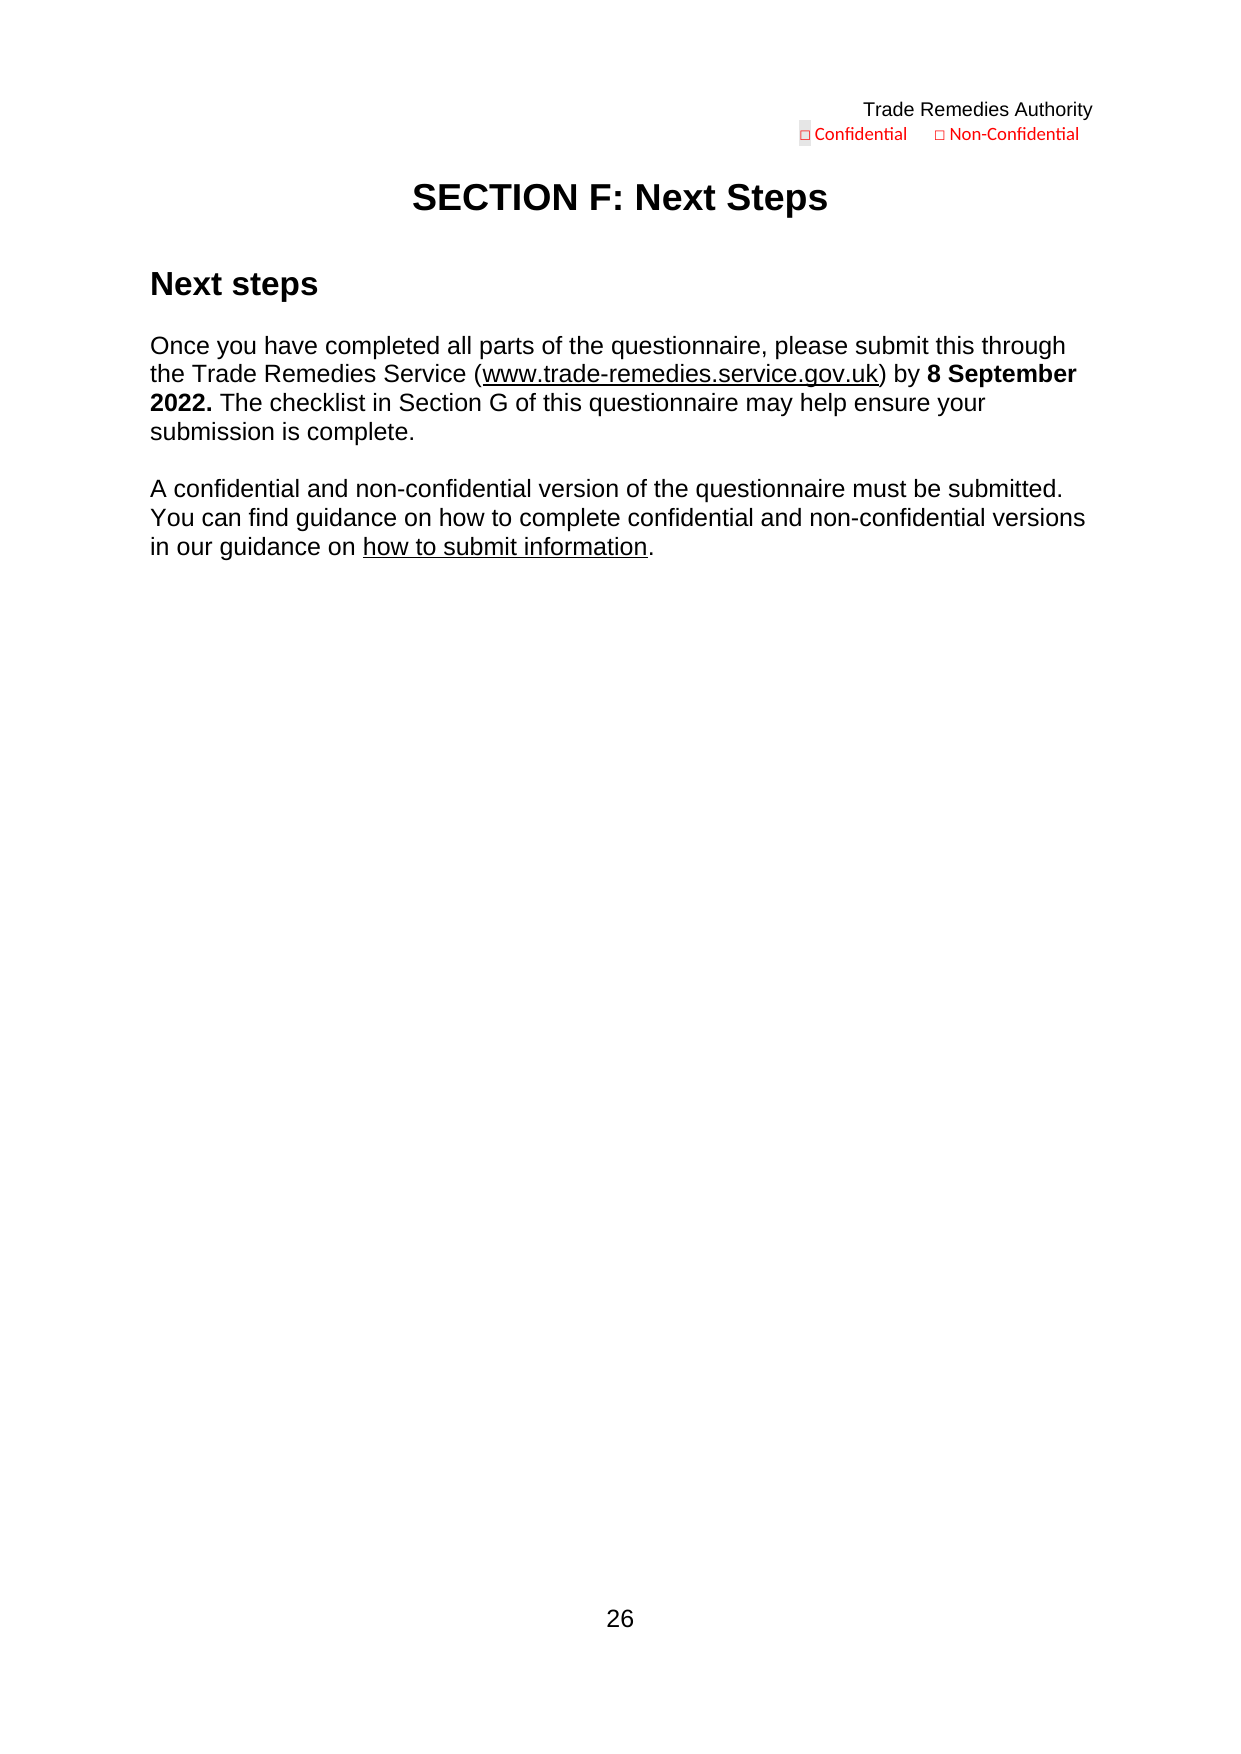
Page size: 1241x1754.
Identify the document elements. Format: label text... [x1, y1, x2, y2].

subtitle SECTION F: Next Steps [150, 175, 1090, 218]
subtitle Next steps [150, 263, 1090, 302]
text Once you have completed all parts of the questionnaire, please submit this through the Trade Remedies Service (www.trade-remedies.service.gov.uk) by 8 September 2022. The checklist in Section G of this questionnaire may help ensure your submission is complete. [150, 331, 1090, 446]
text A confidential and non-confidential version of the questionnaire must be submitted. You can find guidance on how to complete confidential and non-confidential versions in our guidance on how to submit information. [150, 474, 1090, 561]
